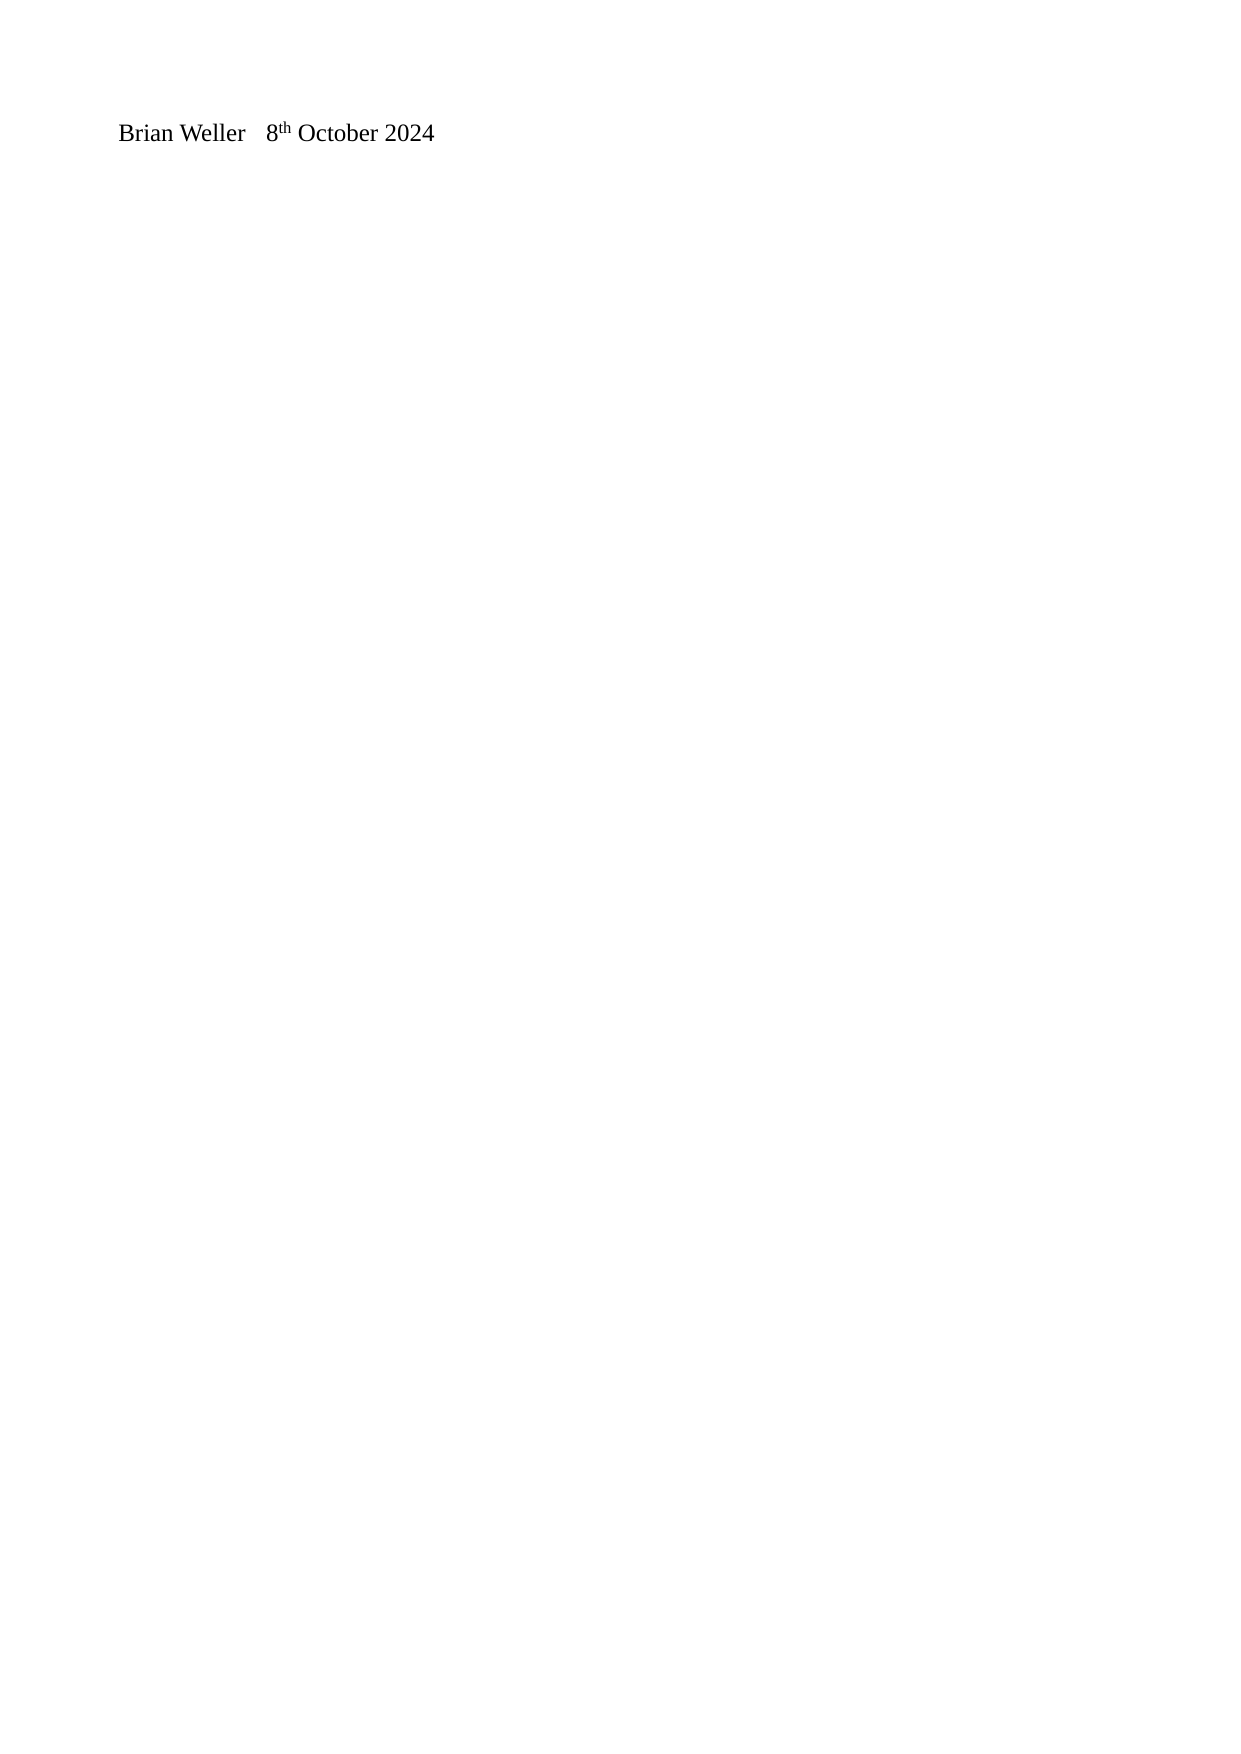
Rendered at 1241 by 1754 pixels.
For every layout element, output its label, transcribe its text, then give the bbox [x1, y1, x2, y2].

text Brian Weller 8th October 2024 [118, 118, 1122, 147]
